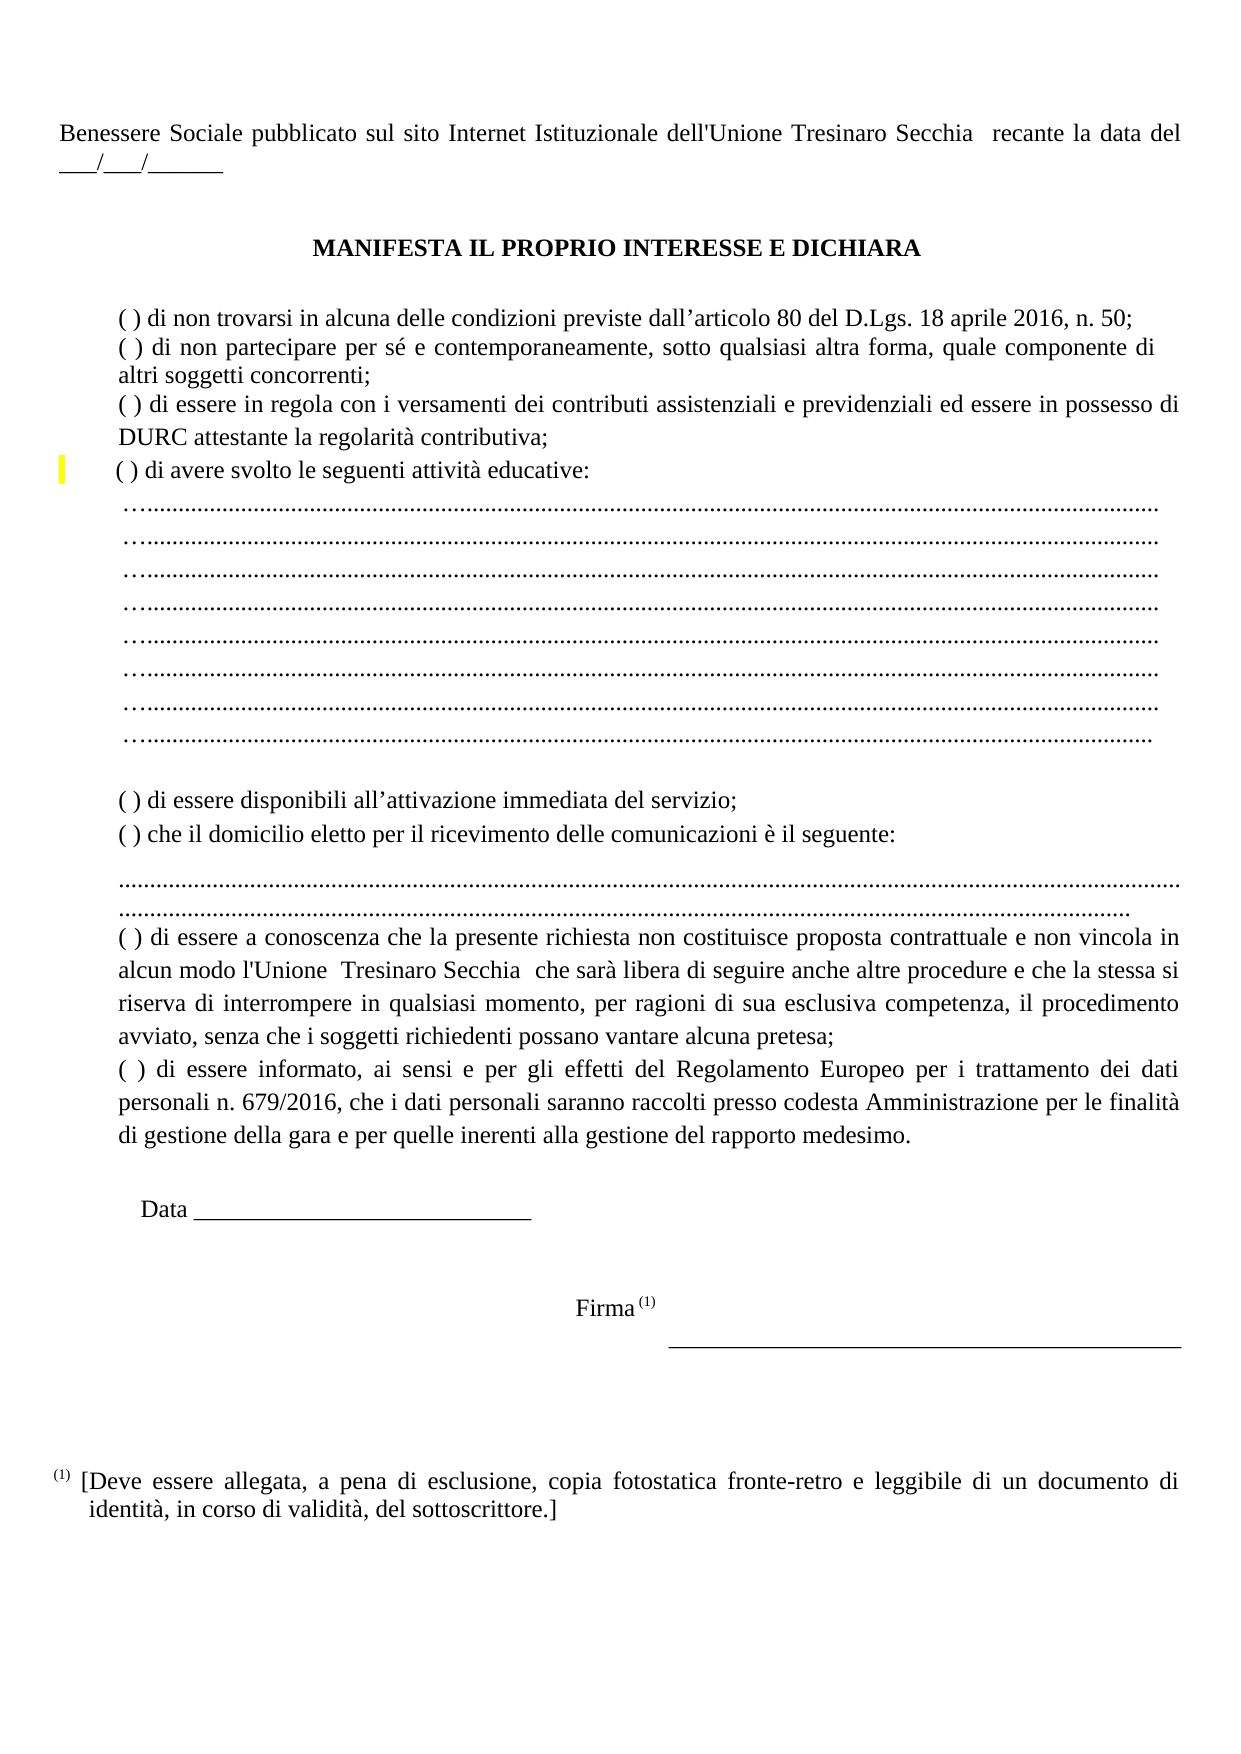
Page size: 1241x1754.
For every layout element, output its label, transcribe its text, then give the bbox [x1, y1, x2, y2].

list ( ) di non partecipare per sé e contemporaneamente, sotto qualsiasi altra forma, quale componente di altri soggetti concorrenti; [61, 332, 1155, 389]
list ….................................................................................................................................................................. [59, 521, 1181, 550]
list ( ) di essere a conoscenza che la presente richiesta non costituisce proposta contrattuale e non vincola in alcun modo l'Unione Tresinaro Secchia che sarà libera di seguire anche altre procedure e che la stessa si riserva di interrompere in qualsiasi momento, per ragioni di sua esclusiva competenza, il procedimento avviato, senza che i soggetti richiedenti possano vantare alcuna pretesa; [61, 922, 1181, 1049]
list ( ) di essere disponibili all’attivazione immediata del servizio; [61, 786, 1181, 814]
list ( ) che il domicilio eletto per il ricevimento delle comunicazioni è il seguente: [61, 819, 1181, 847]
list ….................................................................................................................................................................. [59, 488, 1181, 517]
text Benessere Sociale pubblicato sul sito Internet Istituzionale dell'Unione Tresinaro Secchia recante la data del ___/___/______ [59, 118, 1181, 176]
text ............................................................................................................................................................................................................................................................................................................................................ [118, 864, 1181, 922]
list ….................................................................................................................................................................. [59, 587, 1181, 616]
list ….................................................................................................................................................................. [59, 621, 1181, 649]
list ….................................................................................................................................................................. [59, 653, 1181, 682]
list …................................................................................................................................................................. [59, 719, 1181, 748]
text Firma (1) [501, 1293, 1155, 1322]
list ( ) di essere informato, ai sensi e per gli effetti del Regolamento Europeo per i trattamento dei dati personali n. 679/2016, che i dati personali saranno raccolti presso codesta Amministrazione per le finalità di gestione della gara e per quelle inerenti alla gestione del rapporto medesimo. [61, 1054, 1181, 1148]
list ….................................................................................................................................................................. [59, 687, 1181, 715]
text (1) [Deve essere allegata, a pena di esclusione, copia fotostatica fronte-retro e leggibile di un documento di identità, in corso di validità, del sottoscrittore.] [53, 1466, 1181, 1523]
text _________________________________________ [59, 1322, 1181, 1350]
text MANIFESTA IL PROPRIO INTERESSE E DICHIARA [59, 233, 1181, 262]
list ( ) di non trovarsi in alcuna delle condizioni previste dall’articolo 80 del D.Lgs. 18 aprile 2016, n. 50; [61, 303, 1155, 332]
list ( ) di essere in regola con i versamenti dei contributi assistenziali e previdenziali ed essere in possesso di DURC attestante la regolarità contributiva; [61, 389, 1181, 451]
list ( ) di avere svolto le seguenti attività educative: [59, 455, 1181, 484]
list ….................................................................................................................................................................. [59, 554, 1181, 583]
text Data ___________________________ [59, 1194, 1181, 1223]
